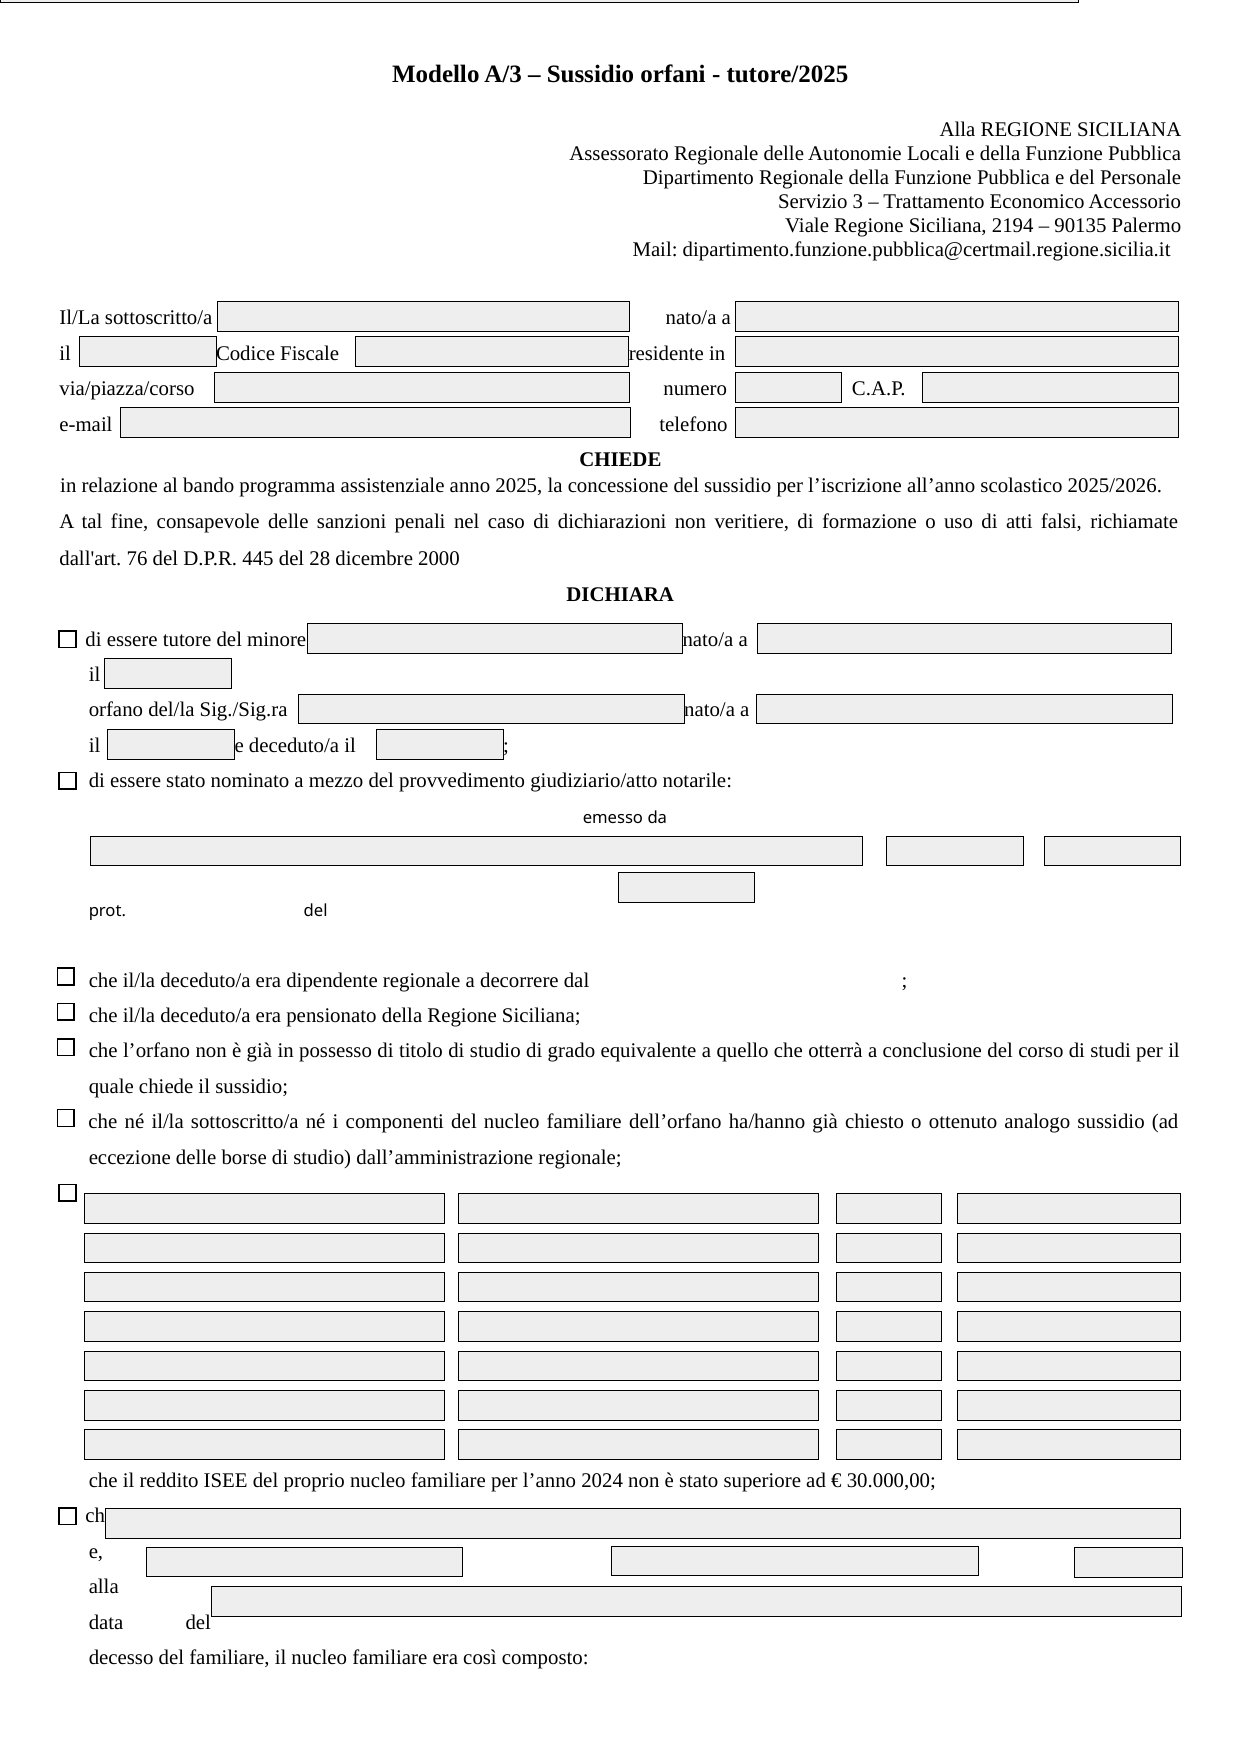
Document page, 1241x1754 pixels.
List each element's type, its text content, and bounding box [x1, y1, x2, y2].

text emesso da prot. del [88, 795, 1181, 923]
text Il/La sottoscritto/a nato/a a [59, 296, 1181, 332]
text Modello A/3 – Sussidio orfani - tutore/2025 [59, 59, 1181, 88]
text Alla REGIONE SICILIANA [59, 117, 1181, 141]
text che il/la deceduto/a era dipendente regionale a decorrere dal ; [88, 959, 1181, 994]
text Mail: dipartimento.funzione.pubblica@certmail.regione.sicilia.it [59, 237, 1181, 261]
text di essere tutore del minore nato/a a [59, 618, 1181, 653]
text che il/la deceduto/a era pensionato della Regione Siciliana; [88, 994, 1181, 1029]
text via/piazza/corso numero C.A.P. [59, 367, 1181, 403]
text Assessorato Regionale delle Autonomie Locali e della Funzione Pubblica [59, 141, 1181, 165]
text e-mail telefono [59, 403, 1181, 438]
text CHIEDE [59, 438, 1181, 473]
text Viale Regione Siciliana, 2194 – 90135 Palermo [59, 213, 1181, 237]
text il [88, 653, 1181, 688]
text il Codice Fiscale residente in [59, 332, 1181, 367]
text orfano del/la Sig./Sig.ra nato/a a [88, 688, 1181, 724]
text A tal fine, consapevole delle sanzioni penali nel caso di dichiarazioni non veritiere, di formazione o uso di atti falsi, richiamate dall'art. 76 del D.P.R. 445 del 28 dicembre 2000 [59, 509, 1181, 569]
text che né il/la sottoscritto/a né i componenti del nucleo familiare dell’orfano ha/hanno già chiesto o ottenuto analogo sussidio (ad eccezione delle borse di studio) dall’amministrazione regionale; [59, 1100, 1181, 1171]
text di essere stato nominato a mezzo del provvedimento giudiziario/atto notarile: [88, 759, 1181, 795]
text che, alla data del decesso del familiare, il nucleo familiare era così composto: [59, 1494, 1181, 1672]
text Servizio 3 – Trattamento Economico Accessorio [59, 189, 1181, 213]
text Dipartimento Regionale della Funzione Pubblica e del Personale [59, 165, 1181, 189]
text in relazione al bando programma assistenziale anno 2025, la concessione del sussidio per l’iscrizione all’anno scolastico 2025/2026. [59, 473, 1181, 497]
text che l’orfano non è già in possesso di titolo di studio di grado equivalente a quello che otterrà a conclusione del corso di studi per il quale chiede il sussidio; [88, 1029, 1181, 1100]
text il e deceduto/a il ; [88, 724, 1181, 759]
text DICHIARA [59, 582, 1181, 606]
text che il reddito ISEE del proprio nucleo familiare per l’anno 2024 non è stato superiore ad € 30.000,00; [59, 1171, 1181, 1494]
